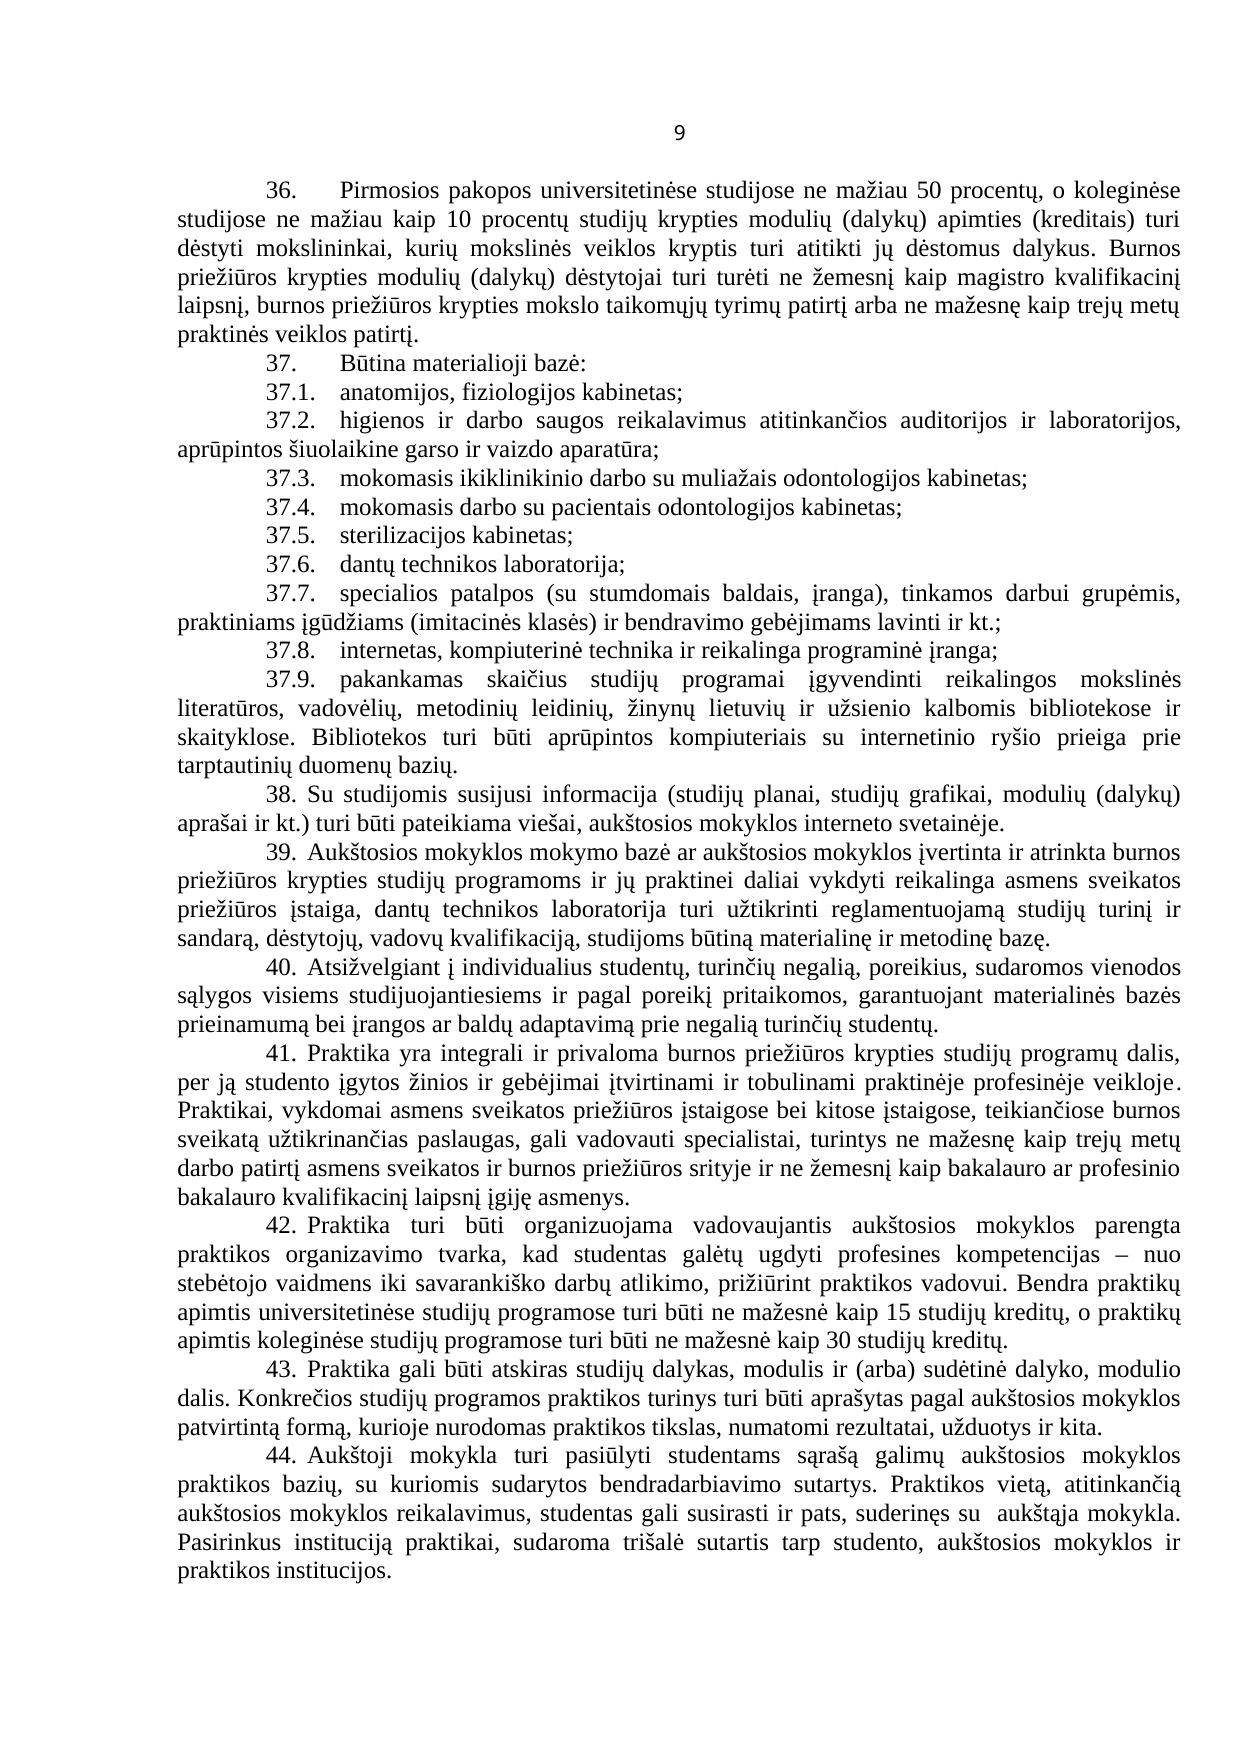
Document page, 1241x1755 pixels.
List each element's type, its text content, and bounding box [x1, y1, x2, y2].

text 41. Praktika yra integrali ir privaloma burnos priežiūros krypties studijų programų dalis, per ją studento įgytos žinios ir gebėjimai įtvirtinami ir tobulinami praktinėje profesinėje veikloje. Praktikai, vykdomai asmens sveikatos priežiūros įstaigose bei kitose įstaigose, teikiančiose burnos sveikatą užtikrinančias paslaugas, gali vadovauti specialistai, turintys ne mažesnę kaip trejų metų darbo patirtį asmens sveikatos ir burnos priežiūros srityje ir ne žemesnį kaip bakalauro ar profesinio bakalauro kvalifikacinį laipsnį įgiję asmenys. [177, 1038, 1182, 1210]
text 37.3. mokomasis ikiklinikinio darbo su muliažais odontologijos kabinetas; [177, 463, 1182, 492]
text 37. Būtina materialioji bazė: [177, 348, 1182, 377]
text 40. Atsižvelgiant į individualius studentų, turinčių negalią, poreikius, sudaromos vienodos sąlygos visiems studijuojantiesiems ir pagal poreikį pritaikomos, garantuojant materialinės bazės prieinamumą bei įrangos ar baldų adaptavimą prie negalią turinčių studentų. [177, 952, 1182, 1038]
text 38. Su studijomis susijusi informacija (studijų planai, studijų grafikai, modulių (dalykų) aprašai ir kt.) turi būti pateikiama viešai, aukštosios mokyklos interneto svetainėje. [177, 779, 1182, 837]
text 37.5. sterilizacijos kabinetas; [177, 520, 1182, 549]
text 37.8. internetas, kompiuterinė technika ir reikalinga programinė įranga; [177, 635, 1182, 664]
text 44. Aukštoji mokykla turi pasiūlyti studentams sąrašą galimų aukštosios mokyklos praktikos bazių, su kuriomis sudarytos bendradarbiavimo sutartys. Praktikos vietą, atitinkančią aukštosios mokyklos reikalavimus, studentas gali susirasti ir pats, suderinęs su aukštąja mokykla. Pasirinkus instituciją praktikai, sudaroma trišalė sutartis tarp studento, aukštosios mokyklos ir praktikos institucijos. [177, 1440, 1182, 1584]
text 37.6. dantų technikos laboratorija; [177, 549, 1182, 578]
text 39. Aukštosios mokyklos mokymo bazė ar aukštosios mokyklos įvertinta ir atrinkta burnos priežiūros krypties studijų programoms ir jų praktinei daliai vykdyti reikalinga asmens sveikatos priežiūros įstaiga, dantų technikos laboratorija turi užtikrinti reglamentuojamą studijų turinį ir sandarą, dėstytojų, vadovų kvalifikaciją, studijoms būtiną materialinę ir metodinę bazę. [177, 837, 1182, 952]
text 37.7. specialios patalpos (su stumdomais baldais, įranga), tinkamos darbui grupėmis, praktiniams įgūdžiams (imitacinės klasės) ir bendravimo gebėjimams lavinti ir kt.; [177, 578, 1182, 635]
text 37.9. pakankamas skaičius studijų programai įgyvendinti reikalingos mokslinės literatūros, vadovėlių, metodinių leidinių, žinynų lietuvių ir užsienio kalbomis bibliotekose ir skaityklose. Bibliotekos turi būti aprūpintos kompiuteriais su internetinio ryšio prieiga prie tarptautinių duomenų bazių. [177, 664, 1182, 779]
text 37.4. mokomasis darbo su pacientais odontologijos kabinetas; [177, 492, 1182, 520]
text 36. Pirmosios pakopos universitetinėse studijose ne mažiau 50 procentų, o koleginėse studijose ne mažiau kaip 10 procentų studijų krypties modulių (dalykų) apimties (kreditais) turi dėstyti mokslininkai, kurių mokslinės veiklos kryptis turi atitikti jų dėstomus dalykus. Burnos priežiūros krypties modulių (dalykų) dėstytojai turi turėti ne žemesnį kaip magistro kvalifikacinį laipsnį, burnos priežiūros krypties mokslo taikomųjų tyrimų patirtį arba ne mažesnę kaip trejų metų praktinės veiklos patirtį. [177, 175, 1182, 348]
text 42. Praktika turi būti organizuojama vadovaujantis aukštosios mokyklos parengta praktikos organizavimo tvarka, kad studentas galėtų ugdyti profesines kompetencijas – nuo stebėtojo vaidmens iki savarankiško darbų atlikimo, prižiūrint praktikos vadovui. Bendra praktikų apimtis universitetinėse studijų programose turi būti ne mažesnė kaip 15 studijų kreditų, o praktikų apimtis koleginėse studijų programose turi būti ne mažesnė kaip 30 studijų kreditų. [177, 1210, 1182, 1354]
text 37.1. anatomijos, fiziologijos kabinetas; [177, 377, 1182, 405]
text 37.2. higienos ir darbo saugos reikalavimus atitinkančios auditorijos ir laboratorijos, aprūpintos šiuolaikine garso ir vaizdo aparatūra; [177, 405, 1182, 463]
text 43. Praktika gali būti atskiras studijų dalykas, modulis ir (arba) sudėtinė dalyko, modulio dalis. Konkrečios studijų programos praktikos turinys turi būti aprašytas pagal aukštosios mokyklos patvirtintą formą, kurioje nurodomas praktikos tikslas, numatomi rezultatai, užduotys ir kita. [177, 1354, 1182, 1440]
